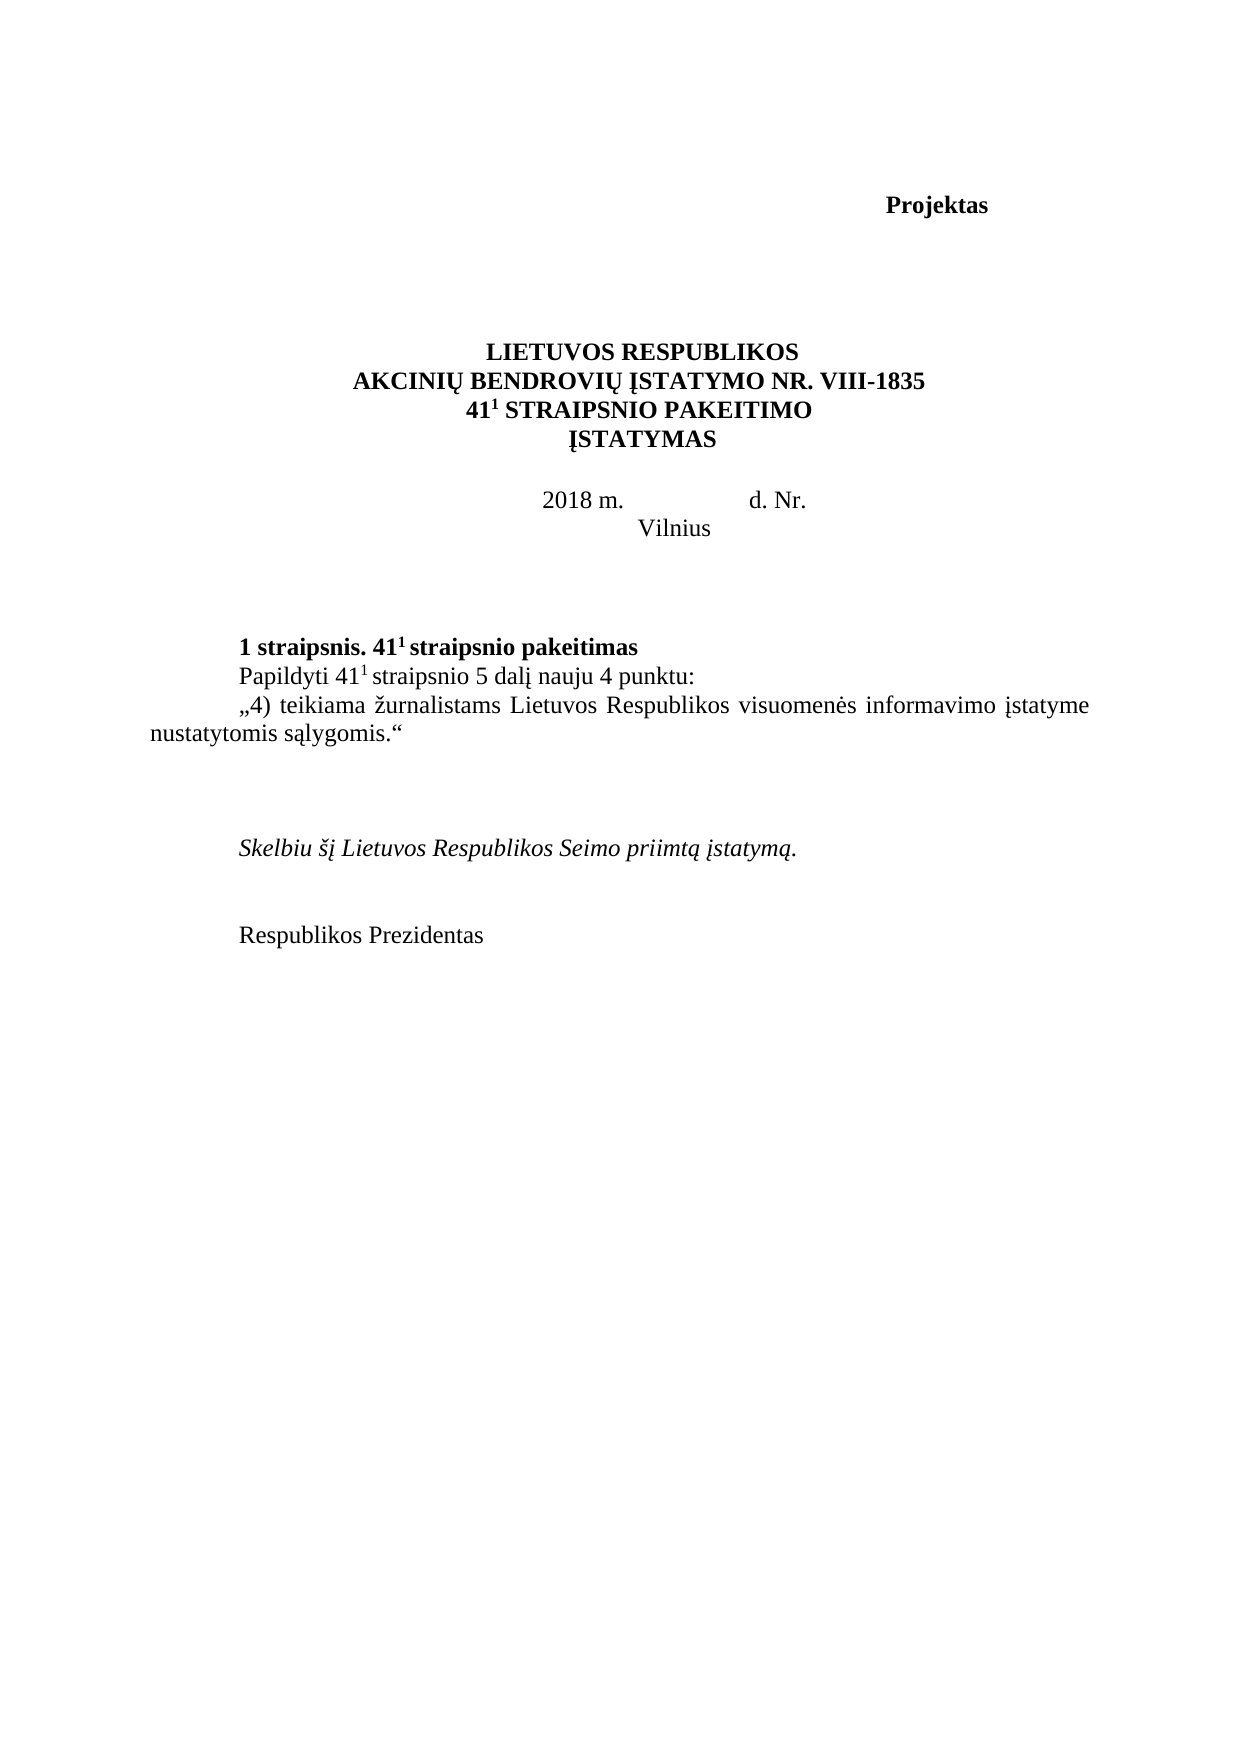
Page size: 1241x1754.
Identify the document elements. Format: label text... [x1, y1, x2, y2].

text „4) teikiama žurnalistams Lietuvos Respublikos visuomenės informavimo įstatyme nustatytomis sąlygomis.“ [150, 690, 1090, 747]
text Projektas [682, 190, 1198, 219]
text 1 straipsnis. 411 straipsnio pakeitimas [150, 632, 1198, 661]
text Respublikos Prezidentas [150, 920, 1198, 948]
text 2018 m. d. Nr. [150, 485, 1198, 513]
text AKCINIŲ BENDROVIŲ ĮSTATYMO NR. VIII-1835 [150, 366, 1090, 395]
text ĮSTATYMAS [150, 424, 1090, 452]
text Skelbiu šį Lietuvos Respublikos Seimo priimtą įstatymą. [150, 833, 1198, 862]
text Papildyti 411 straipsnio 5 dalį nauju 4 punktu: [150, 661, 1090, 690]
text LIETUVOS RESPUBLIKOS [150, 337, 1090, 366]
text 411 STRAIPSNIO PAKEITIMO [150, 395, 1090, 424]
text Vilnius [150, 513, 1198, 542]
